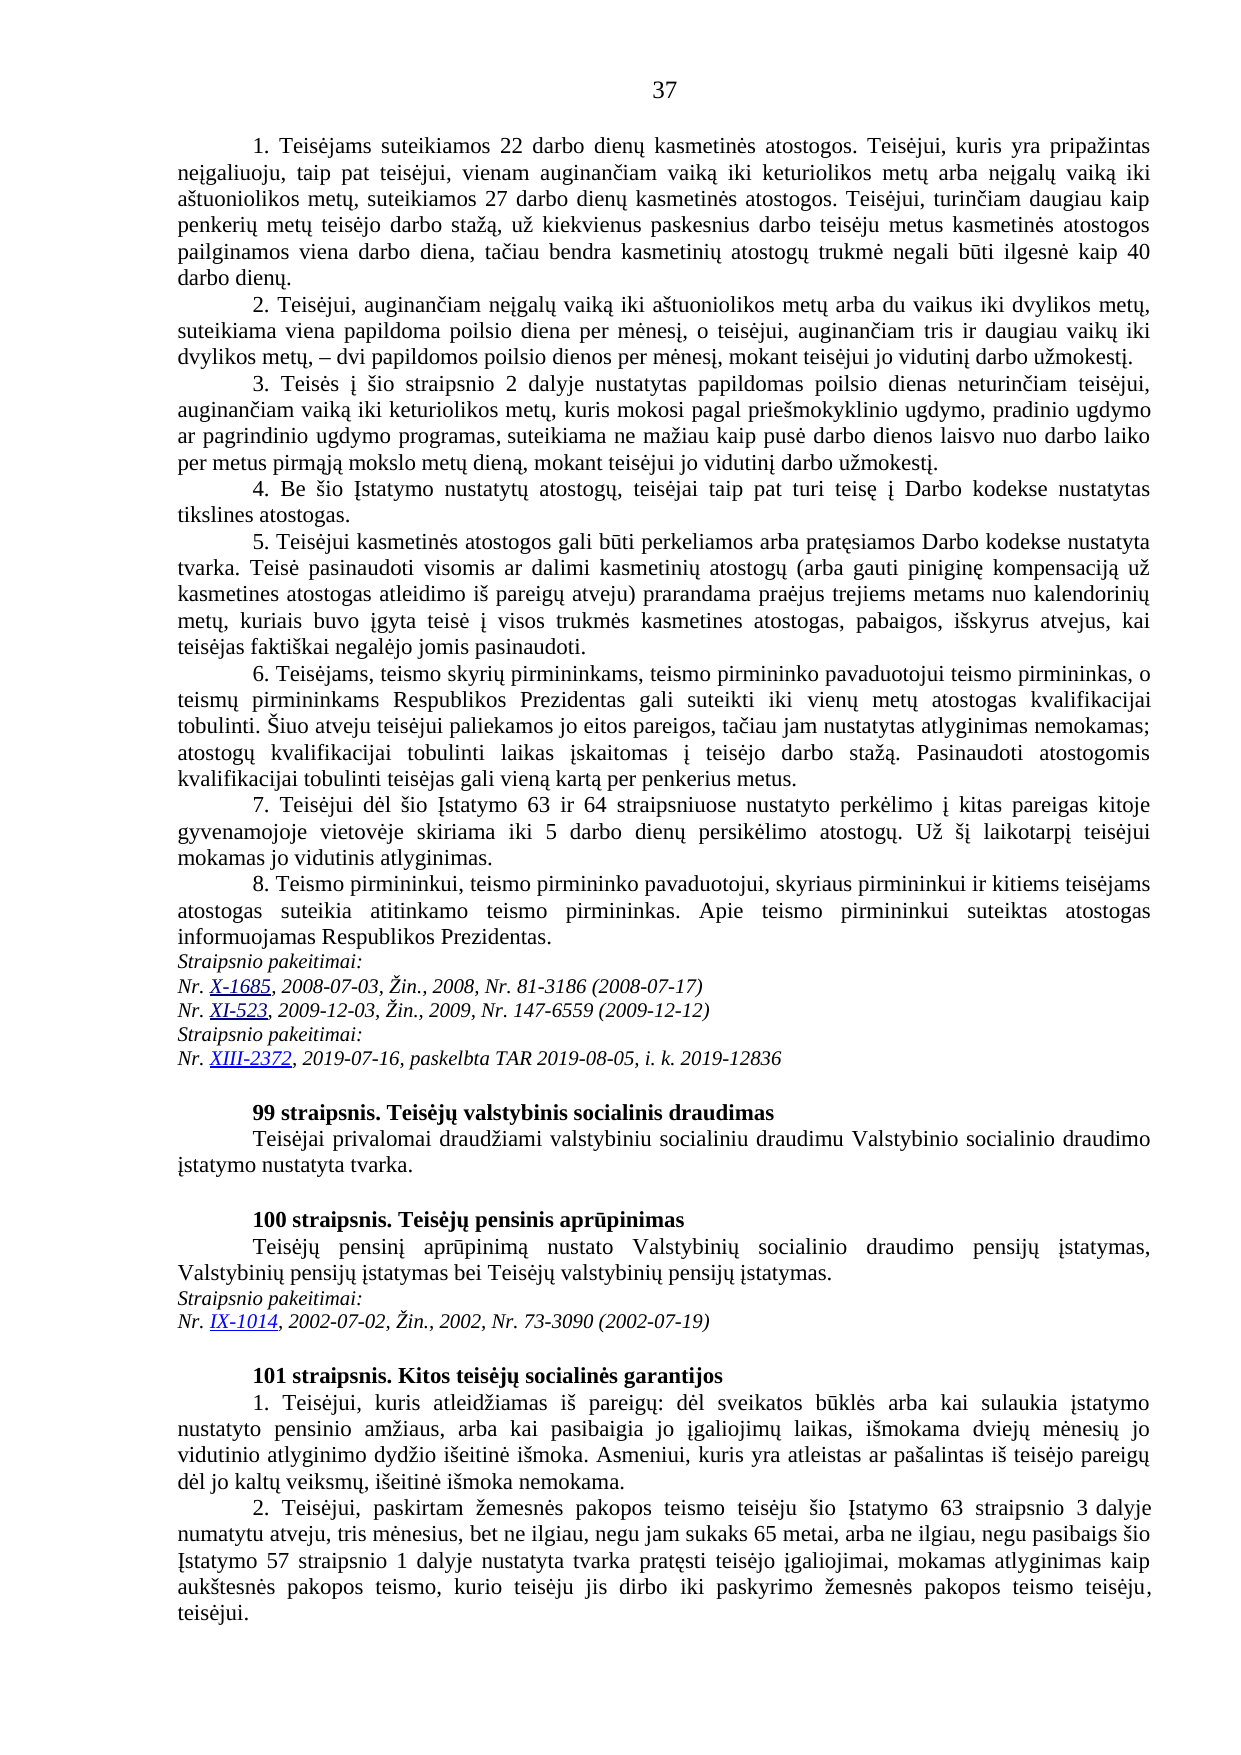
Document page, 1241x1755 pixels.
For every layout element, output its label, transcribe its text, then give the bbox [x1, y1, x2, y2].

text Nr. IX-1014, 2002-07-02, Žin., 2002, Nr. 73-3090 (2002-07-19) [177, 1309, 1152, 1333]
text 2. Teisėjui, paskirtam žemesnės pakopos teismo teisėju šio Įstatymo 63 straipsnio 3 dalyje numatytu atveju, tris mėnesius, bet ne ilgiau, negu jam sukaks 65 metai, arba ne ilgiau, negu pasibaigs šio Įstatymo 57 straipsnio 1 dalyje nustatyta tvarka pratęsti teisėjo įgaliojimai, mokamas atlyginimas kaip aukštesnės pakopos teismo, kurio teisėju jis dirbo iki paskyrimo žemesnės pakopos teismo teisėju, teisėjui. [177, 1494, 1152, 1626]
text 1. Teisėjui, kuris atleidžiamas iš pareigų: dėl sveikatos būklės arba kai sulaukia įstatymo nustatyto pensinio amžiaus, arba kai pasibaigia jo įgaliojimų laikas, išmokama dviejų mėnesių jo vidutinio atlyginimo dydžio išeitinė išmoka. Asmeniui, kuris yra atleistas ar pašalintas iš teisėjo pareigų dėl jo kaltų veiksmų, išeitinė išmoka nemokama. [177, 1389, 1152, 1494]
text Nr. XIII-2372, 2019-07-16, paskelbta TAR 2019-08-05, i. k. 2019-12836 [177, 1046, 1152, 1070]
text Straipsnio pakeitimai: [177, 1022, 1152, 1046]
text 8. Teismo pirmininkui, teismo pirmininko pavaduotojui, skyriaus pirmininkui ir kitiems teisėjams atostogas suteikia atitinkamo teismo pirmininkas. Apie teismo pirmininkui suteiktas atostogas informuojamas Respublikos Prezidentas. [177, 870, 1152, 949]
text 100 straipsnis. Teisėjų pensinis aprūpinimas [177, 1206, 1152, 1233]
text 3. Teisės į šio straipsnio 2 dalyje nustatytas papildomas poilsio dienas neturinčiam teisėjui, auginančiam vaiką iki keturiolikos metų, kuris mokosi pagal priešmokyklinio ugdymo, pradinio ugdymo ar pagrindinio ugdymo programas, suteikiama ne mažiau kaip pusė darbo dienos laisvo nuo darbo laiko per metus pirmąją mokslo metų dieną, mokant teisėjui jo vidutinį darbo užmokestį. [177, 370, 1152, 475]
text 101 straipsnis. Kitos teisėjų socialinės garantijos [177, 1362, 1152, 1389]
text 5. Teisėjui kasmetinės atostogos gali būti perkeliamos arba pratęsiamos Darbo kodekse nustatyta tvarka. Teisė pasinaudoti visomis ar dalimi kasmetinių atostogų (arba gauti piniginę kompensaciją už kasmetines atostogas atleidimo iš pareigų atveju) prarandama praėjus trejiems metams nuo kalendorinių metų, kuriais buvo įgyta teisė į visos trukmės kasmetines atostogas, pabaigos, išskyrus atvejus, kai teisėjas faktiškai negalėjo jomis pasinaudoti. [177, 528, 1152, 659]
text Straipsnio pakeitimai: [177, 949, 1152, 973]
text Teisėjai privalomai draudžiami valstybiniu socialiniu draudimu Valstybinio socialinio draudimo įstatymo nustatyta tvarka. [177, 1125, 1152, 1178]
text 99 straipsnis. Teisėjų valstybinis socialinis draudimas [177, 1098, 1152, 1125]
text Nr. X-1685, 2008-07-03, Žin., 2008, Nr. 81-3186 (2008-07-17) [177, 973, 1152, 998]
text 1. Teisėjams suteikiamos 22 darbo dienų kasmetinės atostogos. Teisėjui, kuris yra pripažintas neįgaliuoju, taip pat teisėjui, vienam auginančiam vaiką iki keturiolikos metų arba neįgalų vaiką iki aštuoniolikos metų, suteikiamos 27 darbo dienų kasmetinės atostogos. Teisėjui, turinčiam daugiau kaip penkerių metų teisėjo darbo stažą, už kiekvienus paskesnius darbo teisėju metus kasmetinės atostogos pailginamos viena darbo diena, tačiau bendra kasmetinių atostogų trukmė negali būti ilgesnė kaip 40 darbo dienų. [177, 132, 1152, 291]
text 6. Teisėjams, teismo skyrių pirmininkams, teismo pirmininko pavaduotojui teismo pirmininkas, o teismų pirmininkams Respublikos Prezidentas gali suteikti iki vienų metų atostogas kvalifikacijai tobulinti. Šiuo atveju teisėjui paliekamos jo eitos pareigos, tačiau jam nustatytas atlyginimas nemokamas; atostogų kvalifikacijai tobulinti laikas įskaitomas į teisėjo darbo stažą. Pasinaudoti atostogomis kvalifikacijai tobulinti teisėjas gali vieną kartą per penkerius metus. [177, 659, 1152, 791]
text Nr. XI-523, 2009-12-03, Žin., 2009, Nr. 147-6559 (2009-12-12) [177, 998, 1152, 1022]
text 2. Teisėjui, auginančiam neįgalų vaiką iki aštuoniolikos metų arba du vaikus iki dvylikos metų, suteikiama viena papildoma poilsio diena per mėnesį, o teisėjui, auginančiam tris ir daugiau vaikų iki dvylikos metų, – dvi papildomos poilsio dienos per mėnesį, mokant teisėjui jo vidutinį darbo užmokestį. [177, 291, 1152, 370]
text Straipsnio pakeitimai: [177, 1285, 1152, 1309]
text Teisėjų pensinį aprūpinimą nustato Valstybinių socialinio draudimo pensijų įstatymas, Valstybinių pensijų įstatymas bei Teisėjų valstybinių pensijų įstatymas. [177, 1233, 1152, 1285]
text 7. Teisėjui dėl šio Įstatymo 63 ir 64 straipsniuose nustatyto perkėlimo į kitas pareigas kitoje gyvenamojoje vietovėje skiriama iki 5 darbo dienų persikėlimo atostogų. Už šį laikotarpį teisėjui mokamas jo vidutinis atlyginimas. [177, 791, 1152, 870]
text 4. Be šio Įstatymo nustatytų atostogų, teisėjai taip pat turi teisę į Darbo kodekse nustatytas tikslines atostogas. [177, 475, 1152, 528]
